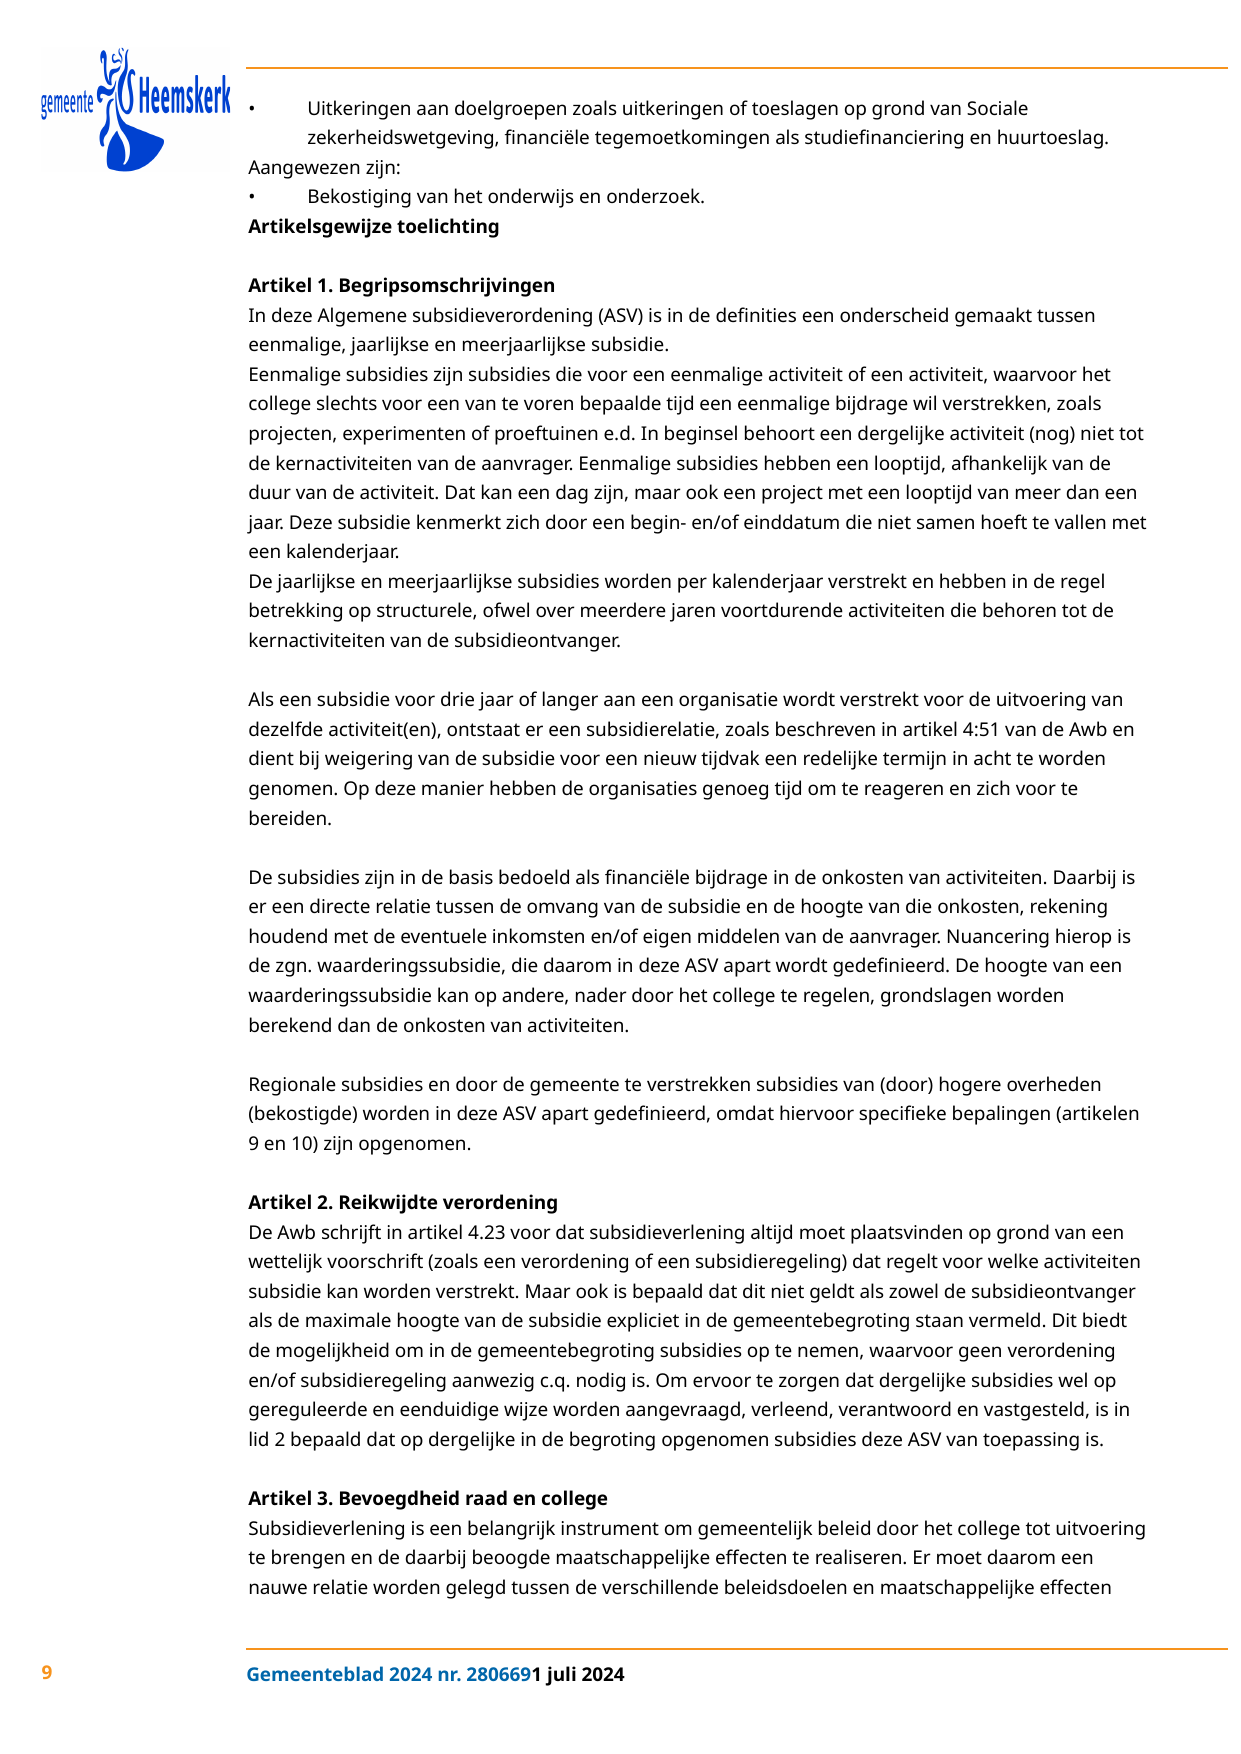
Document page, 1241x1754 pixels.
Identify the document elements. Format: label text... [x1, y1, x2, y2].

picture [41, 47, 231, 172]
text Artikel 3. Bevoegdheid raad en college [248, 1485, 1152, 1511]
text Als een subsidie voor drie jaar of langer aan een organisatie wordt verstrekt voor de uitvoering van dezelfde activiteit(en), ontstaat er een subsidierelatie, zoals beschreven in artikel 4:51 van de Awb en dient bij weigering van de subsidie voor een nieuw tijdvak een redelijke termijn in acht te worden genomen. Op deze manier hebben de organisaties genoeg tijd om te reageren en zich voor te bereiden. [248, 686, 1152, 831]
text De subsidies zijn in de basis bedoeld als financiële bijdrage in de onkosten van activiteiten. Daarbij is er een directe relatie tussen de omvang van de subsidie en de hoogte van die onkosten, rekening houdend met de eventuele inkomsten en/of eigen middelen van de aanvrager. Nuancering hierop is de zgn. waarderingssubsidie, die daarom in deze ASV apart wordt gedefinieerd. De hoogte van een waarderingssubsidie kan op andere, nader door het college te regelen, grondslagen worden berekend dan de onkosten van activiteiten. [248, 864, 1152, 1038]
text In deze Algemene subsidieverordening (ASV) is in de definities een onderscheid gemaakt tussen eenmalige, jaarlijkse en meerjaarlijkse subsidie. [248, 302, 1152, 357]
text De jaarlijkse en meerjaarlijkse subsidies worden per kalenderjaar verstrekt en hebben in de regel betrekking op structurele, ofwel over meerdere jaren voortdurende activiteiten die behoren tot de kernactiviteiten van de subsidieontvanger. [248, 568, 1152, 653]
text Subsidieverlening is een belangrijk instrument om gemeentelijk beleid door het college tot uitvoering te brengen en de daarbij beoogde maatschappelijke effecten te realiseren. Er moet daarom een nauwe relatie worden gelegd tussen de verschillende beleidsdoelen en maatschappelijke effecten [248, 1515, 1152, 1600]
list Uitkeringen aan doelgroepen zoals uitkeringen of toeslagen op grond van Sociale zekerheidswetgeving, financiële tegemoetkomingen als studiefinanciering en huurtoeslag. [248, 95, 1152, 150]
text Artikel 1. Begripsomschrijvingen [248, 272, 1152, 298]
text Regionale subsidies en door de gemeente te verstrekken subsidies van (door) hogere overheden (bekostigde) worden in deze ASV apart gedefinieerd, omdat hiervoor specifieke bepalingen (artikelen 9 en 10) zijn opgenomen. [248, 1071, 1152, 1156]
list Bekostiging van het onderwijs en onderzoek. [248, 183, 1152, 209]
text Artikel 2. Reikwijdte verordening [248, 1189, 1152, 1215]
text De Awb schrijft in artikel 4.23 voor dat subsidieverlening altijd moet plaatsvinden op grond van een wettelijk voorschrift (zoals een verordening of een subsidieregeling) dat regelt voor welke activiteiten subsidie kan worden verstrekt. Maar ook is bepaald dat dit niet geldt als zowel de subsidieontvanger als de maximale hoogte van de subsidie expliciet in de gemeentebegroting staan vermeld. Dit biedt de mogelijkheid om in de gemeentebegroting subsidies op te nemen, waarvoor geen verordening en/of subsidieregeling aanwezig c.q. nodig is. Om ervoor te zorgen dat dergelijke subsidies wel op gereguleerde en eenduidige wijze worden aangevraagd, verleend, verantwoord en vastgesteld, is in lid 2 bepaald dat op dergelijke in de begroting opgenomen subsidies deze ASV van toepassing is. [248, 1219, 1152, 1452]
text Eenmalige subsidies zijn subsidies die voor een eenmalige activiteit of een activiteit, waarvoor het college slechts voor een van te voren bepaalde tijd een eenmalige bijdrage wil verstrekken, zoals projecten, experimenten of proeftuinen e.d. In beginsel behoort een dergelijke activiteit (nog) niet tot de kernactiviteiten van de aanvrager. Eenmalige subsidies hebben een looptijd, afhankelijk van de duur van de activiteit. Dat kan een dag zijn, maar ook een project met een looptijd van meer dan een jaar. Deze subsidie kenmerkt zich door een begin- en/of einddatum die niet samen hoeft te vallen met een kalenderjaar. [248, 361, 1152, 564]
text Aangewezen zijn: [248, 154, 1152, 180]
text Artikelsgewijze toelichting [248, 213, 1152, 239]
